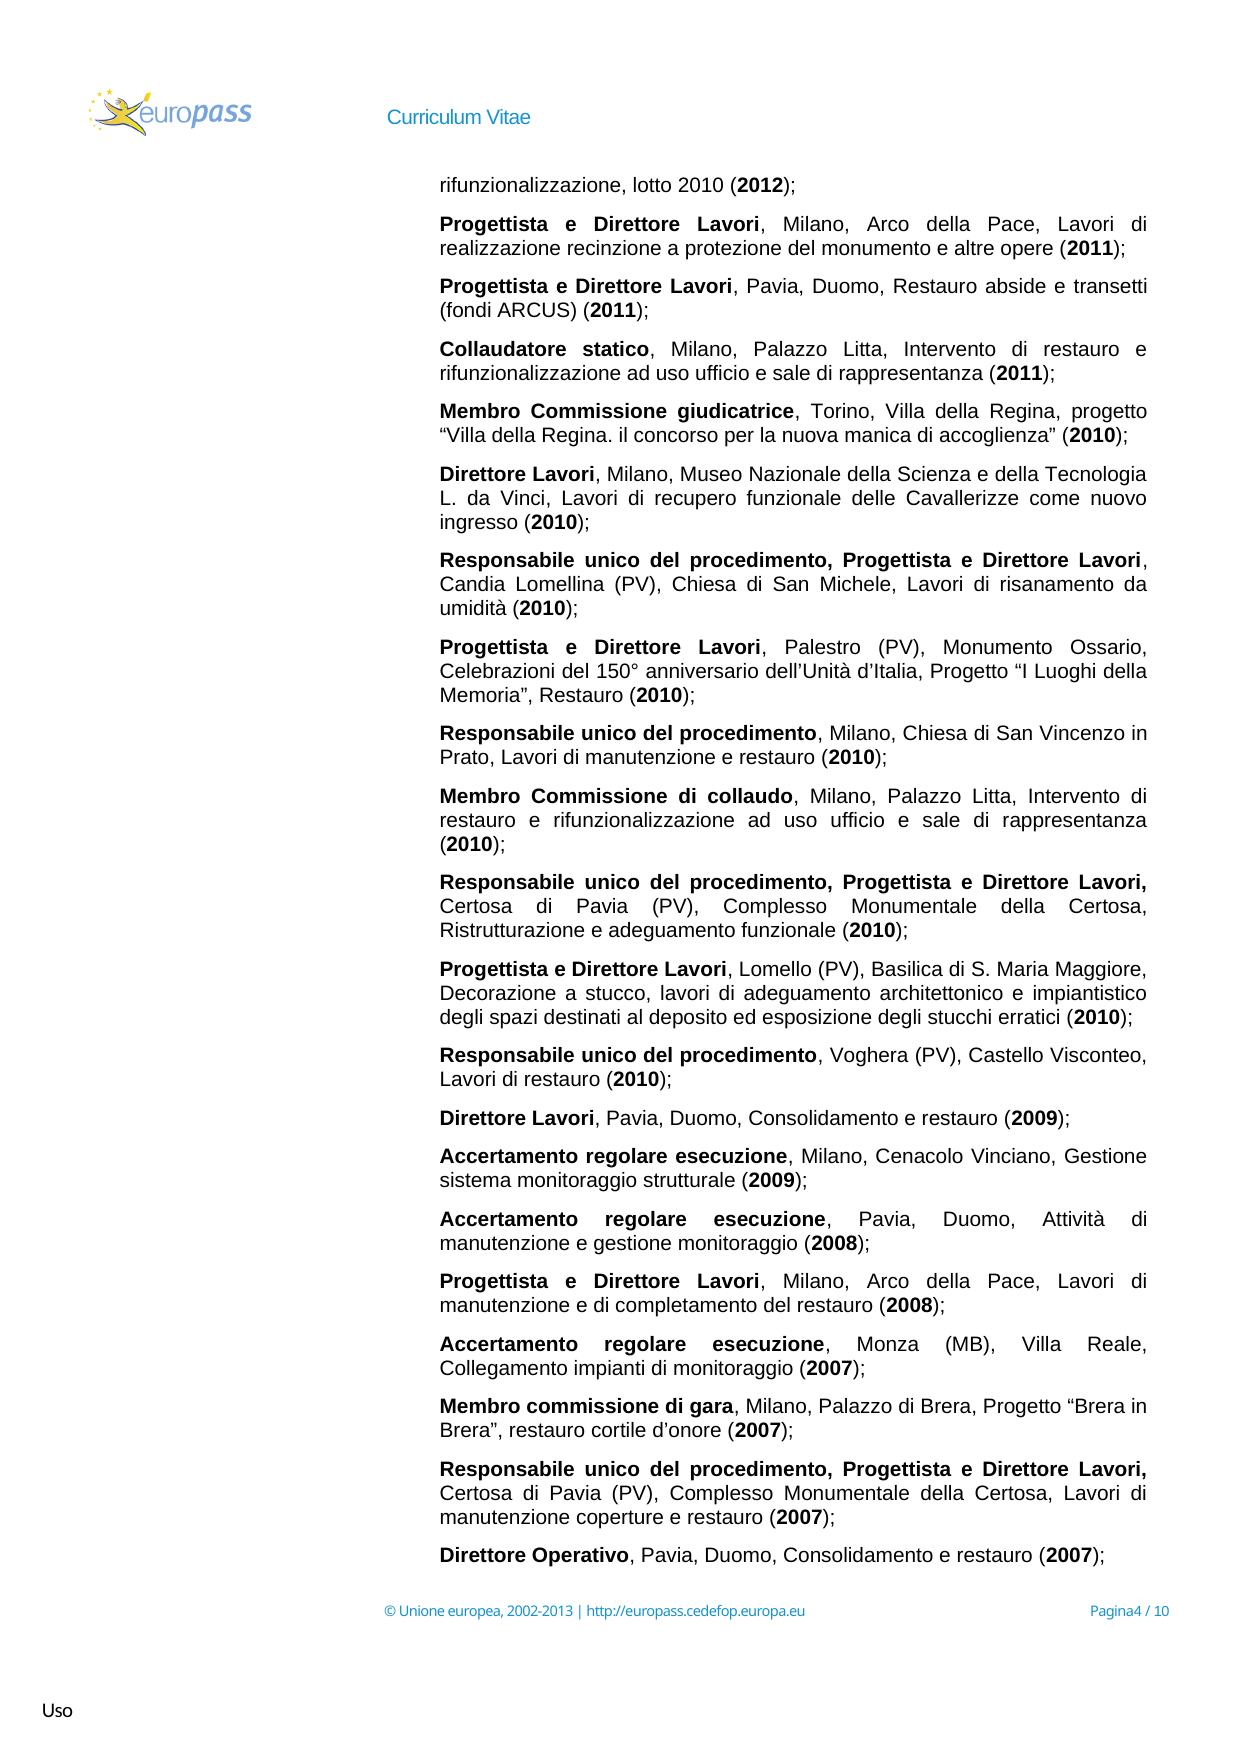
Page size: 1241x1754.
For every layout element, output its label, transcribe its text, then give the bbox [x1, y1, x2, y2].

table_cell rifunzionalizzazione, lotto 2010 (2012); Progettista e Direttore Lavori, Milano, Arco della Pace, Lavori di realizzazione recinzione a protezione del monumento e altre opere (2011); Progettista e Direttore Lavori, Pavia, Duomo, Restauro abside e transetti (fondi ARCUS) (2011); Collaudatore statico, Milano, Palazzo Litta, Intervento di restauro e rifunzionalizzazione ad uso ufficio e sale di rappresentanza (2011); Membro Commissione giudicatrice, Torino, Villa della Regina, progetto “Villa della Regina. il concorso per la nuova manica di accoglienza” (2010); Direttore Lavori, Milano, Museo Nazionale della Scienza e della Tecnologia L. da Vinci, Lavori di recupero funzionale delle Cavallerizze come nuovo ingresso (2010); Responsabile unico del procedimento, Progettista e Direttore Lavori, Candia Lomellina (PV), Chiesa di San Michele, Lavori di risanamento da umidità (2010); Progettista e Direttore Lavori, Palestro (PV), Monumento Ossario, Celebrazioni del 150° anniversario dell’Unità d’Italia, Progetto “I Luoghi della Memoria”, Restauro (2010); Responsabile unico del procedimento, Milano, Chiesa di San Vincenzo in Prato, Lavori di manutenzione e restauro (2010); Membro Commissione di collaudo, Milano, Palazzo Litta, Intervento di restauro e rifunzionalizzazione ad uso ufficio e sale di rappresentanza (2010); Responsabile unico del procedimento, Progettista e Direttore Lavori, Certosa di Pavia (PV), Complesso Monumentale della Certosa, Ristrutturazione e adeguamento funzionale (2010); Progettista e Direttore Lavori, Lomello (PV), Basilica di S. Maria Maggiore, Decorazione a stucco, lavori di adeguamento architettonico e impiantistico degli spazi destinati al deposito ed esposizione degli stucchi erratici (2010); Responsabile unico del procedimento, Voghera (PV), Castello Visconteo, Lavori di restauro (2010); Direttore Lavori, Pavia, Duomo, Consolidamento e restauro (2009); Accertamento regolare esecuzione, Milano, Cenacolo Vinciano, Gestione sistema monitoraggio strutturale (2009); Accertamento regolare esecuzione, Pavia, Duomo, Attività di manutenzione e gestione monitoraggio (2008); Progettista e Direttore Lavori, Milano, Arco della Pace, Lavori di manutenzione e di completamento del restauro (2008); Accertamento regolare esecuzione, Monza (MB), Villa Reale, Collegamento impianti di monitoraggio (2007); Membro commissione di gara, Milano, Palazzo di Brera, Progetto “Brera in Brera”, restauro cortile d’onore (2007); Responsabile unico del procedimento, Progettista e Direttore Lavori, Certosa di Pavia (PV), Complesso Monumentale della Certosa, Lavori di manutenzione coperture e restauro (2007); Direttore Operativo, Pavia, Duomo, Consolidamento e restauro (2007); [428, 171, 1159, 1579]
table_cell [89, 171, 399, 1579]
table_cell [399, 171, 425, 1579]
